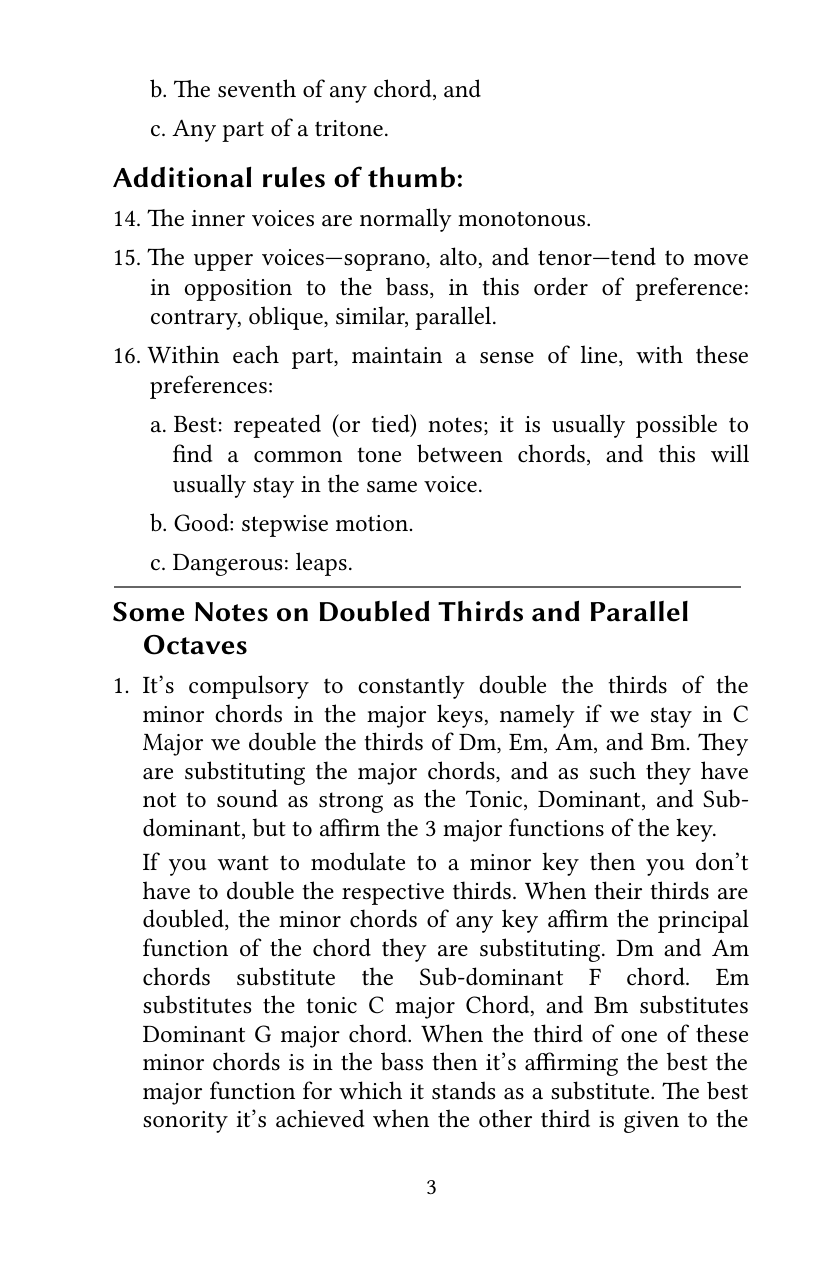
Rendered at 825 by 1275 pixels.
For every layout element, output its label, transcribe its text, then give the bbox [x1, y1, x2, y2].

subtitle Additional rules of thumb: [112, 162, 750, 195]
list The seventh of any chord, and [150, 75, 750, 103]
list Dangerous: leaps. [150, 548, 750, 576]
list The inner voices are normally monotonous. [112, 204, 750, 232]
list Best: repeated (or tied) notes; it is usually possible to find a common tone between chords, and this will usually stay in the same voice. [150, 410, 750, 498]
list Good: stepwise motion. [150, 509, 750, 537]
list Any part of a tritone. [150, 114, 750, 142]
list Within each part, maintain a sense of line, with these preferences: [112, 341, 750, 400]
subtitle Some Notes on Doubled Thirds and Parallel Octaves [112, 596, 750, 662]
list If you want to modulate to a minor key then you don’t have to double the respective thirds. When their thirds are doubled, the minor chords of any key affirm the principal function of the chord they are substituting. Dm and Am chords substitute the Sub-dominant F chord. Em substitutes the tonic C major Chord, and Bm substitutes Dominant G major chord. When the third of one of these minor chords is in the bass then it’s affirming the best the major function for which it stands as a substitute. The best sonority it’s achieved when the other third is given to the [112, 848, 750, 1134]
list It’s compulsory to constantly double the thirds of the minor chords in the major keys, namely if we stay in C Major we double the thirds of Dm, Em, Am, and Bm. They are substituting the major chords, and as such they have not to sound as strong as the Tonic, Dominant, and Sub-dominant, but to affirm the 3 major functions of the key. [112, 671, 750, 842]
list The upper voices—soprano, alto, and tenor—tend to move in opposition to the bass, in this order of preference: contrary, oblique, similar, parallel. [112, 243, 750, 331]
